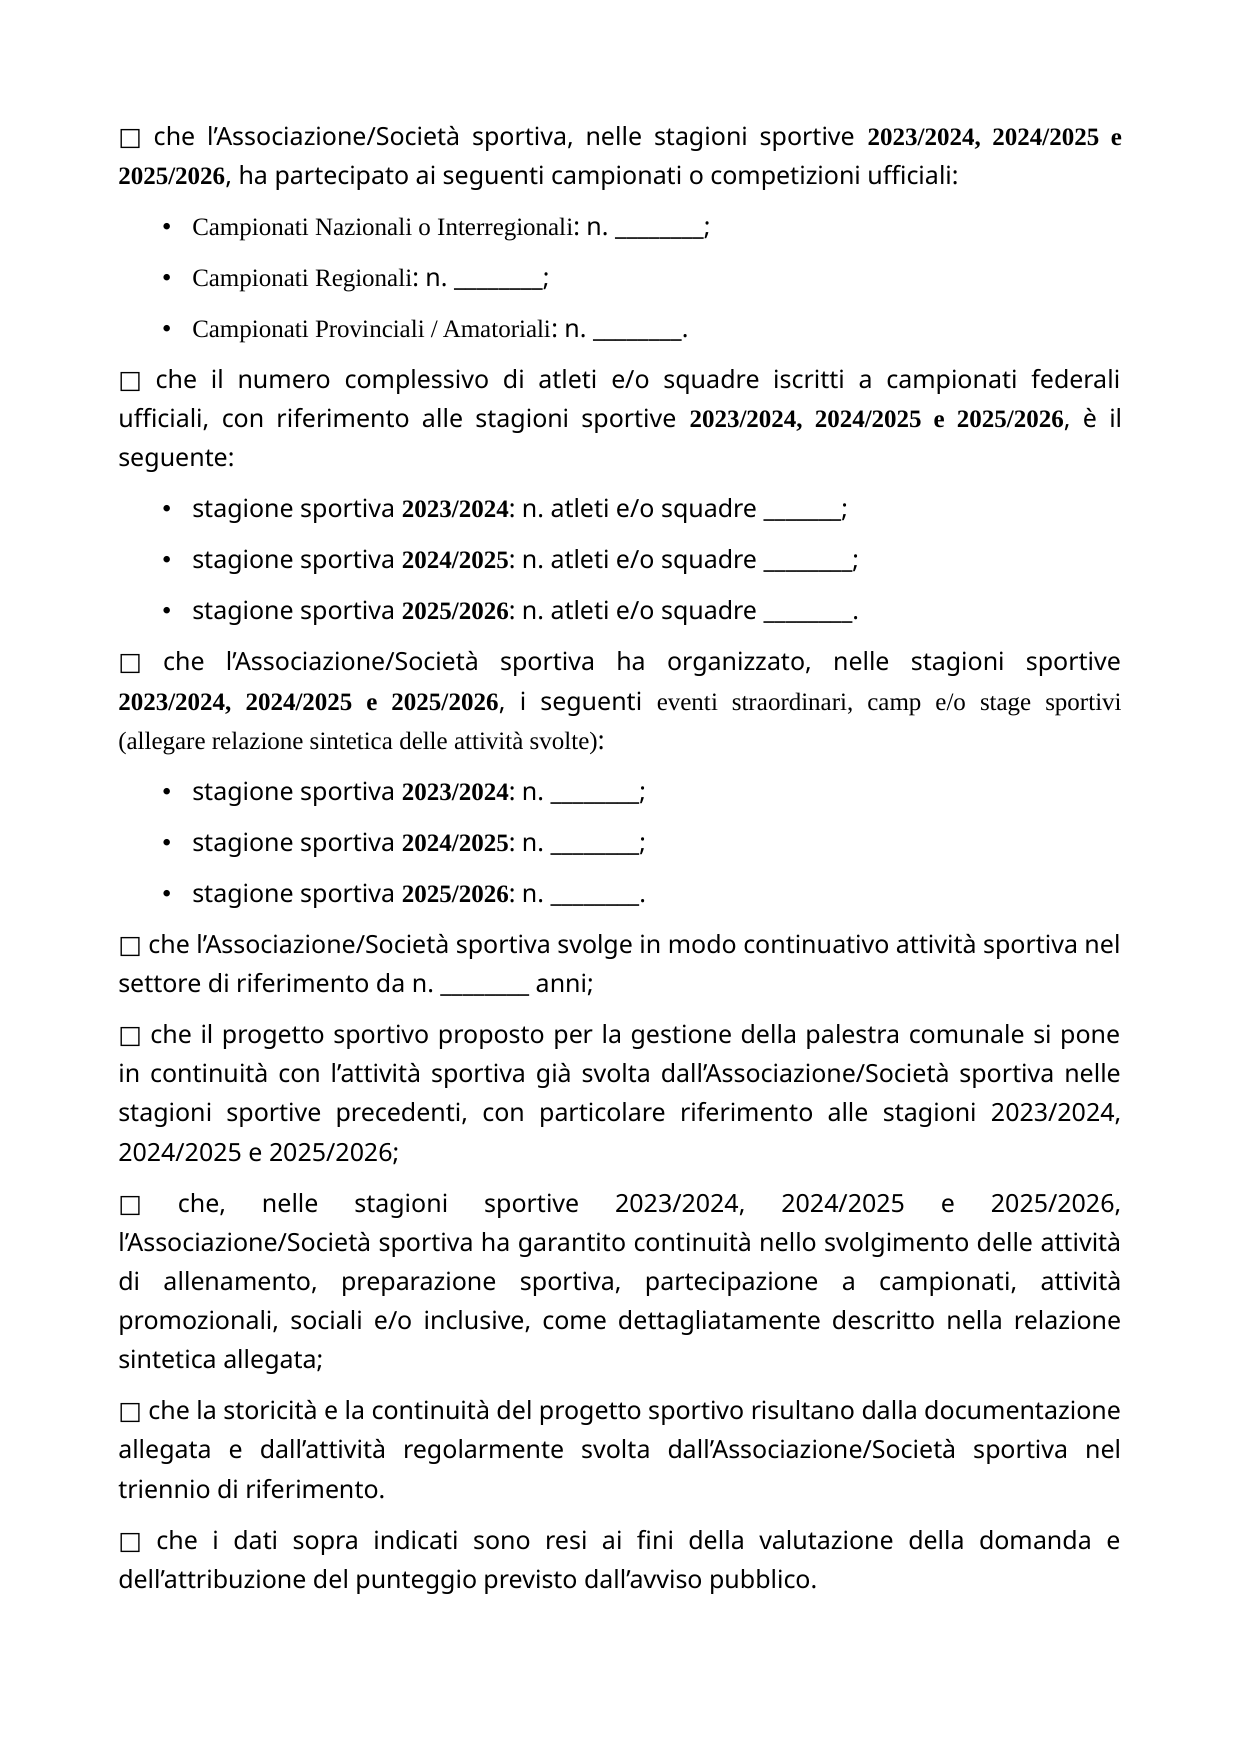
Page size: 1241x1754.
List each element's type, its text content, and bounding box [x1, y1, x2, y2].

text □ che la storicità e la continuità del progetto sportivo risultano dalla documentazione allegata e dall’attività regolarmente svolta dall’Associazione/Società sportiva nel triennio di riferimento. [118, 1393, 1122, 1505]
text □ che il progetto sportivo proposto per la gestione della palestra comunale si pone in continuità con l’attività sportiva già svolta dall’Associazione/Società sportiva nelle stagioni sportive precedenti, con particolare riferimento alle stagioni 2023/2024, 2024/2025 e 2025/2026; [118, 1017, 1122, 1168]
text □ che, nelle stagioni sportive 2023/2024, 2024/2025 e 2025/2026, l’Associazione/Società sportiva ha garantito continuità nello svolgimento delle attività di allenamento, preparazione sportiva, partecipazione a campionati, attività promozionali, sociali e/o inclusive, come dettagliatamente descritto nella relazione sintetica allegata; [118, 1185, 1122, 1376]
list stagione sportiva 2024/2025: n. atleti e/o squadre ________; [162, 542, 1122, 576]
list stagione sportiva 2023/2024: n. ________; [162, 773, 1122, 807]
list stagione sportiva 2025/2026: n. ________. [162, 875, 1122, 909]
text □ che i dati sopra indicati sono resi ai fini della valutazione della domanda e dell’attribuzione del punteggio previsto dall’avviso pubblico. [118, 1522, 1122, 1596]
text □ che il numero complessivo di atleti e/o squadre iscritti a campionati federali ufficiali, con riferimento alle stagioni sportive 2023/2024, 2024/2025 e 2025/2026, è il seguente: [118, 361, 1122, 474]
list stagione sportiva 2025/2026: n. atleti e/o squadre ________. [162, 593, 1122, 627]
list Campionati Regionali: n. ________; [162, 259, 1122, 293]
list Campionati Provinciali / Amatoriali: n. ________. [162, 310, 1122, 344]
text □ che l’Associazione/Società sportiva ha organizzato, nelle stagioni sportive 2023/2024, 2024/2025 e 2025/2026, i seguenti eventi straordinari, camp e/o stage sportivi (allegare relazione sintetica delle attività svolte): [118, 644, 1122, 756]
list Campionati Nazionali o Interregionali: n. ________; [162, 208, 1122, 242]
text □ che l’Associazione/Società sportiva, nelle stagioni sportive 2023/2024, 2024/2025 e 2025/2026, ha partecipato ai seguenti campionati o competizioni ufficiali: [118, 118, 1122, 191]
text □ che l’Associazione/Società sportiva svolge in modo continuativo attività sportiva nel settore di riferimento da n. ________ anni; [118, 926, 1122, 1000]
list stagione sportiva 2023/2024: n. atleti e/o squadre _______; [162, 491, 1122, 525]
list stagione sportiva 2024/2025: n. ________; [162, 824, 1122, 858]
